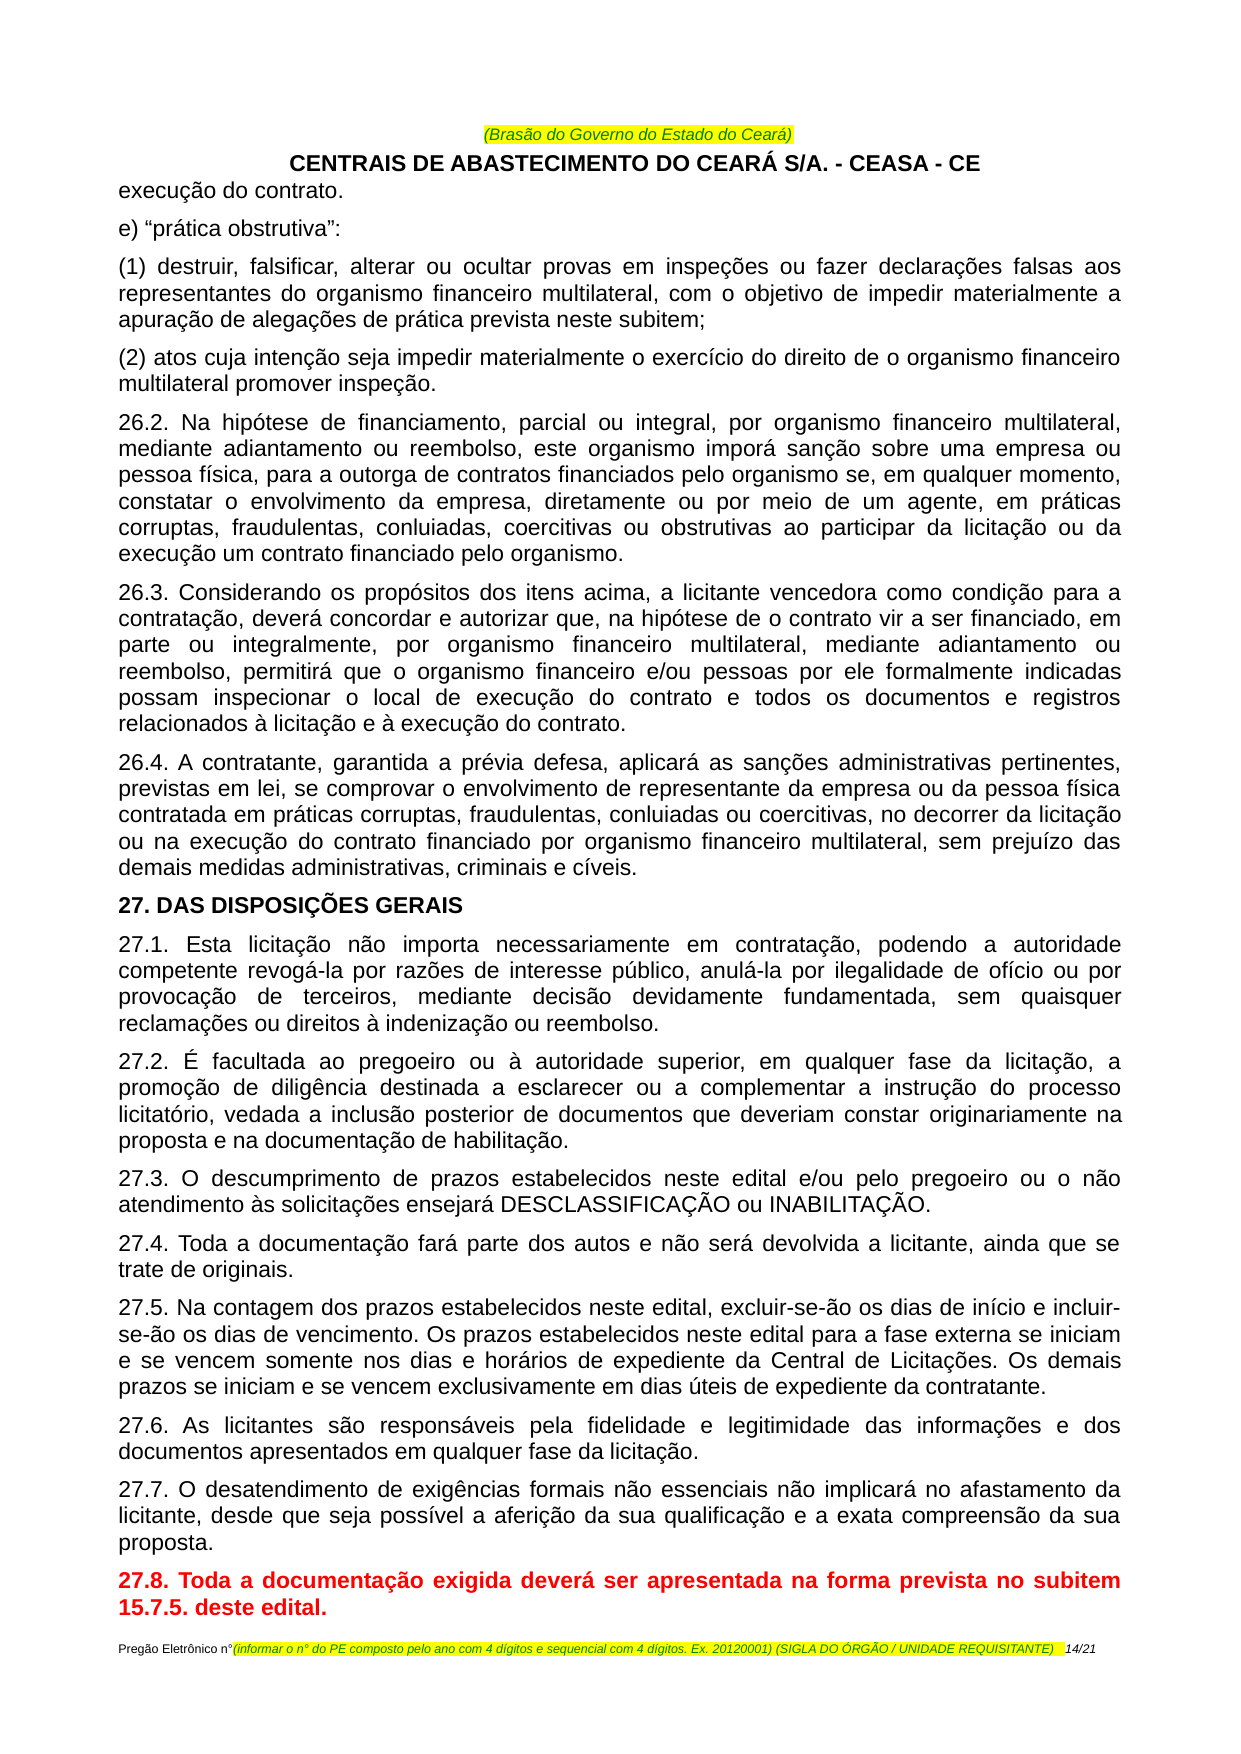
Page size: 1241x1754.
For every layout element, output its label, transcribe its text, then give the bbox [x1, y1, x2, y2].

text 27.8. Toda a documentação exigida deverá ser apresentada na forma prevista no subitem 15.7.5. deste edital. [118, 1567, 1122, 1620]
text 26.3. Considerando os propósitos dos itens acima, a licitante vencedora como condição para a contratação, deverá concordar e autorizar que, na hipótese de o contrato vir a ser financiado, em parte ou integralmente, por organismo financeiro multilateral, mediante adiantamento ou reembolso, permitirá que o organismo financeiro e/ou pessoas por ele formalmente indicadas possam inspecionar o local de execução do contrato e todos os documentos e registros relacionados à licitação e à execução do contrato. [118, 579, 1122, 737]
text 27.5. Na contagem dos prazos estabelecidos neste edital, excluir-se-ão os dias de início e incluir-se-ão os dias de vencimento. Os prazos estabelecidos neste edital para a fase externa se iniciam e se vencem somente nos dias e horários de expediente da Central de Licitações. Os demais prazos se iniciam e se vencem exclusivamente em dias úteis de expediente da contratante. [118, 1294, 1122, 1400]
text e) “prática obstrutiva”: [118, 215, 1122, 241]
text (2) atos cuja intenção seja impedir materialmente o exercício do direito de o organismo financeiro multilateral promover inspeção. [118, 344, 1122, 397]
text 27.7. O desatendimento de exigências formais não essenciais não implicará no afastamento da licitante, desde que seja possível a aferição da sua qualificação e a exata compreensão da sua proposta. [118, 1476, 1122, 1555]
text 27.2. É facultada ao pregoeiro ou à autoridade superior, em qualquer fase da licitação, a promoção de diligência destinada a esclarecer ou a complementar a instrução do processo licitatório, vedada a inclusão posterior de documentos que deveriam constar originariamente na proposta e na documentação de habilitação. [118, 1048, 1122, 1153]
text 27.6. As licitantes são responsáveis pela fidelidade e legitimidade das informações e dos documentos apresentados em qualquer fase da licitação. [118, 1412, 1122, 1464]
text 27.1. Esta licitação não importa necessariamente em contratação, podendo a autoridade competente revogá-la por razões de interesse público, anulá-la por ilegalidade de ofício ou por provocação de terceiros, mediante decisão devidamente fundamentada, sem quaisquer reclamações ou direitos à indenização ou reembolso. [118, 931, 1122, 1036]
text (1) destruir, falsificar, alterar ou ocultar provas em inspeções ou fazer declarações falsas aos representantes do organismo financeiro multilateral, com o objetivo de impedir materialmente a apuração de alegações de prática prevista neste subitem; [118, 253, 1122, 332]
text 26.2. Na hipótese de financiamento, parcial ou integral, por organismo financeiro multilateral, mediante adiantamento ou reembolso, este organismo imporá sanção sobre uma empresa ou pessoa física, para a outorga de contratos financiados pelo organismo se, em qualquer momento, constatar o envolvimento da empresa, diretamente ou por meio de um agente, em práticas corruptas, fraudulentas, conluiadas, coercitivas ou obstrutivas ao participar da licitação ou da execução um contrato financiado pelo organismo. [118, 409, 1122, 567]
text execução do contrato. [118, 177, 1122, 203]
text 27.4. Toda a documentação fará parte dos autos e não será devolvida a licitante, ainda que se trate de originais. [118, 1230, 1122, 1282]
text 27. DAS DISPOSIÇÕES GERAIS [118, 892, 1122, 919]
text 27.3. O descumprimento de prazos estabelecidos neste edital e/ou pelo pregoeiro ou o não atendimento às solicitações ensejará DESCLASSIFICAÇÃO ou INABILITAÇÃO. [118, 1165, 1122, 1218]
text 26.4. A contratante, garantida a prévia defesa, aplicará as sanções administrativas pertinentes, previstas em lei, se comprovar o envolvimento de representante da empresa ou da pessoa física contratada em práticas corruptas, fraudulentas, conluiadas ou coercitivas, no decorrer da licitação ou na execução do contrato financiado por organismo financeiro multilateral, sem prejuízo das demais medidas administrativas, criminais e cíveis. [118, 749, 1122, 880]
